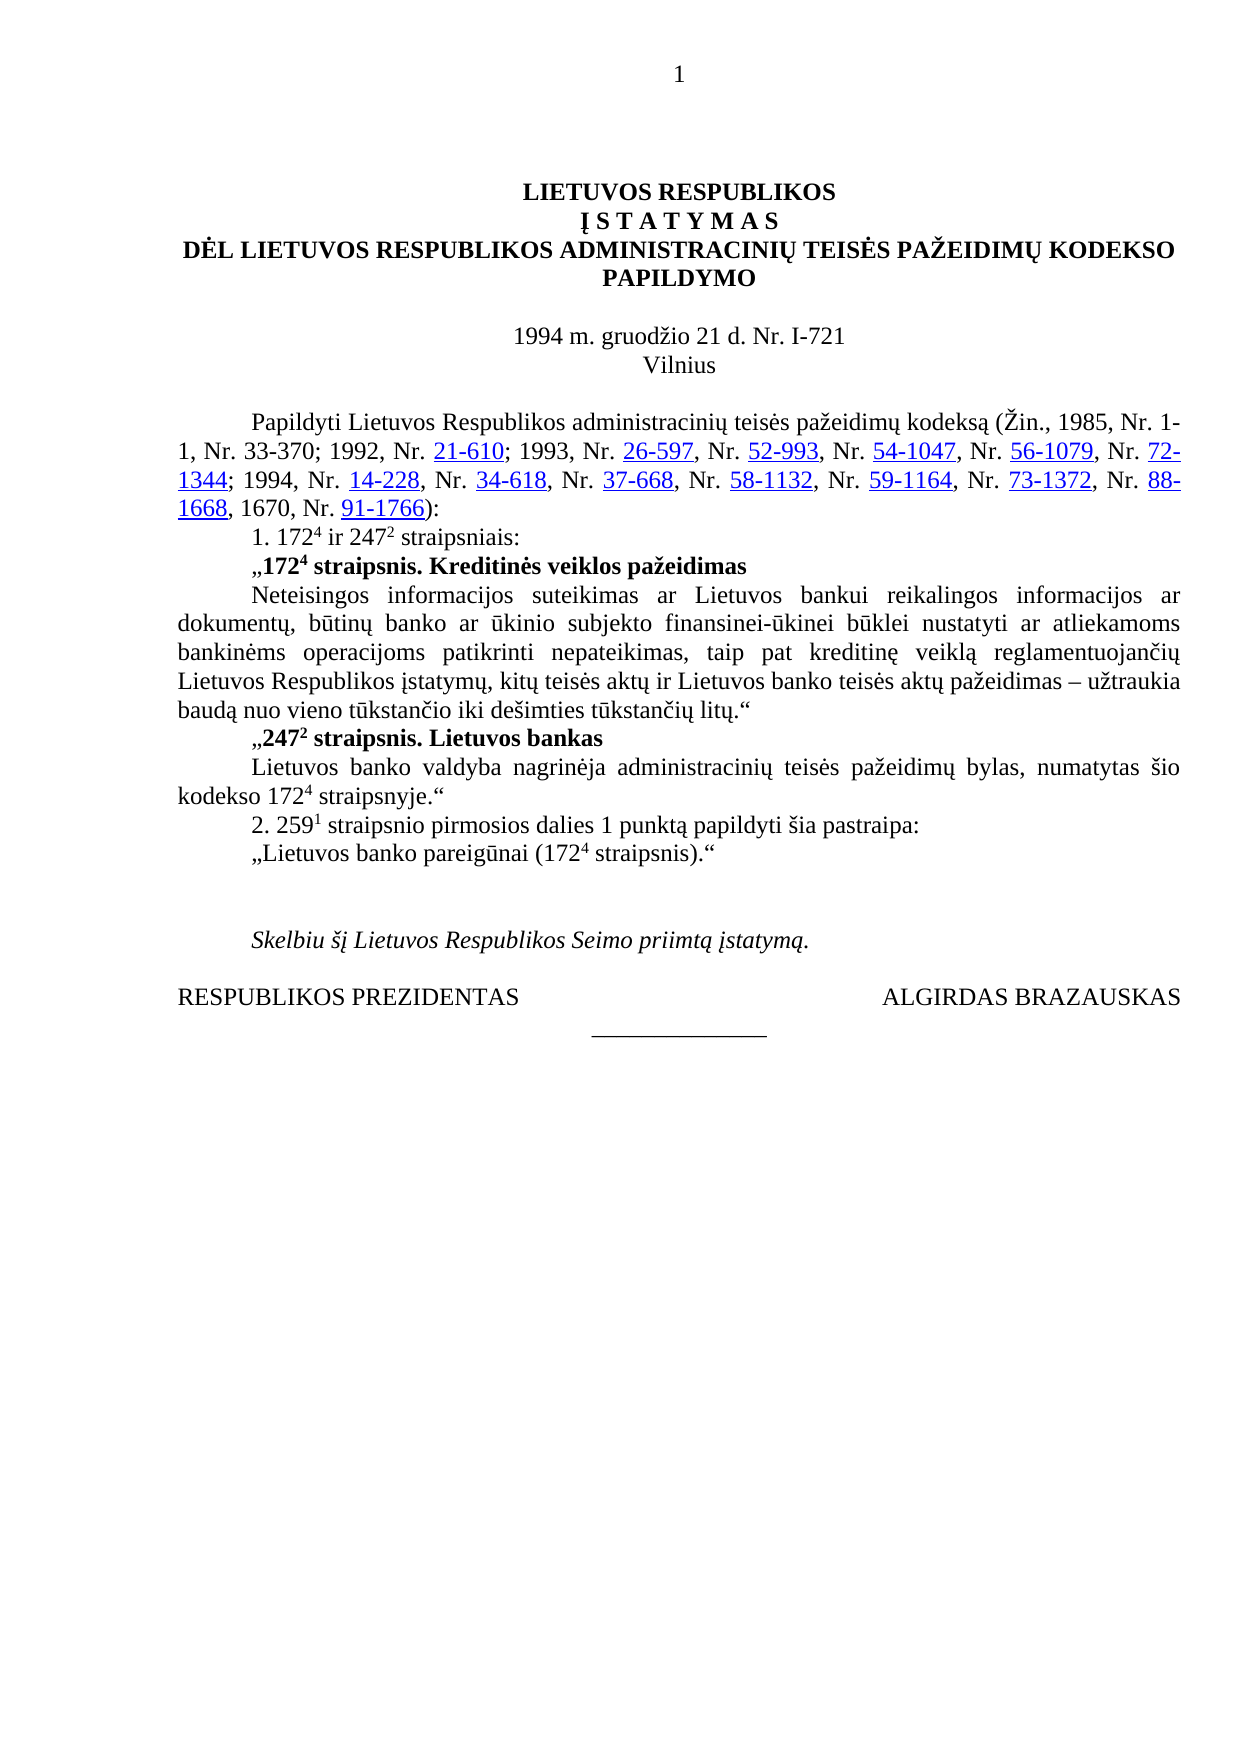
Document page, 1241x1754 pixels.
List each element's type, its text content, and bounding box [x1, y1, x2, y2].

text Vilnius [177, 350, 1181, 378]
text „Lietuvos banko pareigūnai (1724 straipsnis).“ [177, 838, 1181, 867]
text DĖL LIETUVOS RESPUBLIKOS ADMINISTRACINIŲ TEISĖS PAŽEIDIMŲ KODEKSO PAPILDYMO [177, 235, 1181, 292]
text „1724 straipsnis. Kreditinės veiklos pažeidimas [177, 551, 1181, 580]
text Skelbiu šį Lietuvos Respublikos Seimo priimtą įstatymą. [177, 925, 1181, 953]
text ______________ [177, 1011, 1181, 1040]
text RESPUBLIKOS PREZIDENTAS ALGIRDAS BRAZAUSKAS [177, 982, 1181, 1011]
text LIETUVOS RESPUBLIKOS [177, 177, 1181, 206]
text Lietuvos banko valdyba nagrinėja administracinių teisės pažeidimų bylas, numatytas šio kodekso 1724 straipsnyje.“ [177, 752, 1181, 810]
text 1. 1724 ir 2472 straipsniais: [177, 522, 1181, 551]
text Neteisingos informacijos suteikimas ar Lietuvos bankui reikalingos informacijos ar dokumentų, būtinų banko ar ūkinio subjekto finansinei-ūkinei būklei nustatyti ar atliekamoms bankinėms operacijoms patikrinti nepateikimas, taip pat kreditinę veiklą reglamentuojančių Lietuvos Respublikos įstatymų, kitų teisės aktų ir Lietuvos banko teisės aktų pažeidimas – užtraukia baudą nuo vieno tūkstančio iki dešimties tūkstančių litų.“ [177, 580, 1181, 723]
text Papildyti Lietuvos Respublikos administracinių teisės pažeidimų kodeksą (Žin., 1985, Nr. 1-1, Nr. 33-370; 1992, Nr. 21-610; 1993, Nr. 26-597, Nr. 52-993, Nr. 54-1047, Nr. 56-1079, Nr. 72-1344; 1994, Nr. 14-228, Nr. 34-618, Nr. 37-668, Nr. 58-1132, Nr. 59-1164, Nr. 73-1372, Nr. 88-1668, 1670, Nr. 91-1766): [177, 407, 1181, 522]
text „2472 straipsnis. Lietuvos bankas [177, 723, 1181, 752]
text Į S T A T Y M A S [177, 206, 1181, 235]
text 1994 m. gruodžio 21 d. Nr. I-721 [177, 321, 1181, 350]
text 2. 2591 straipsnio pirmosios dalies 1 punktą papildyti šia pastraipa: [177, 810, 1181, 838]
